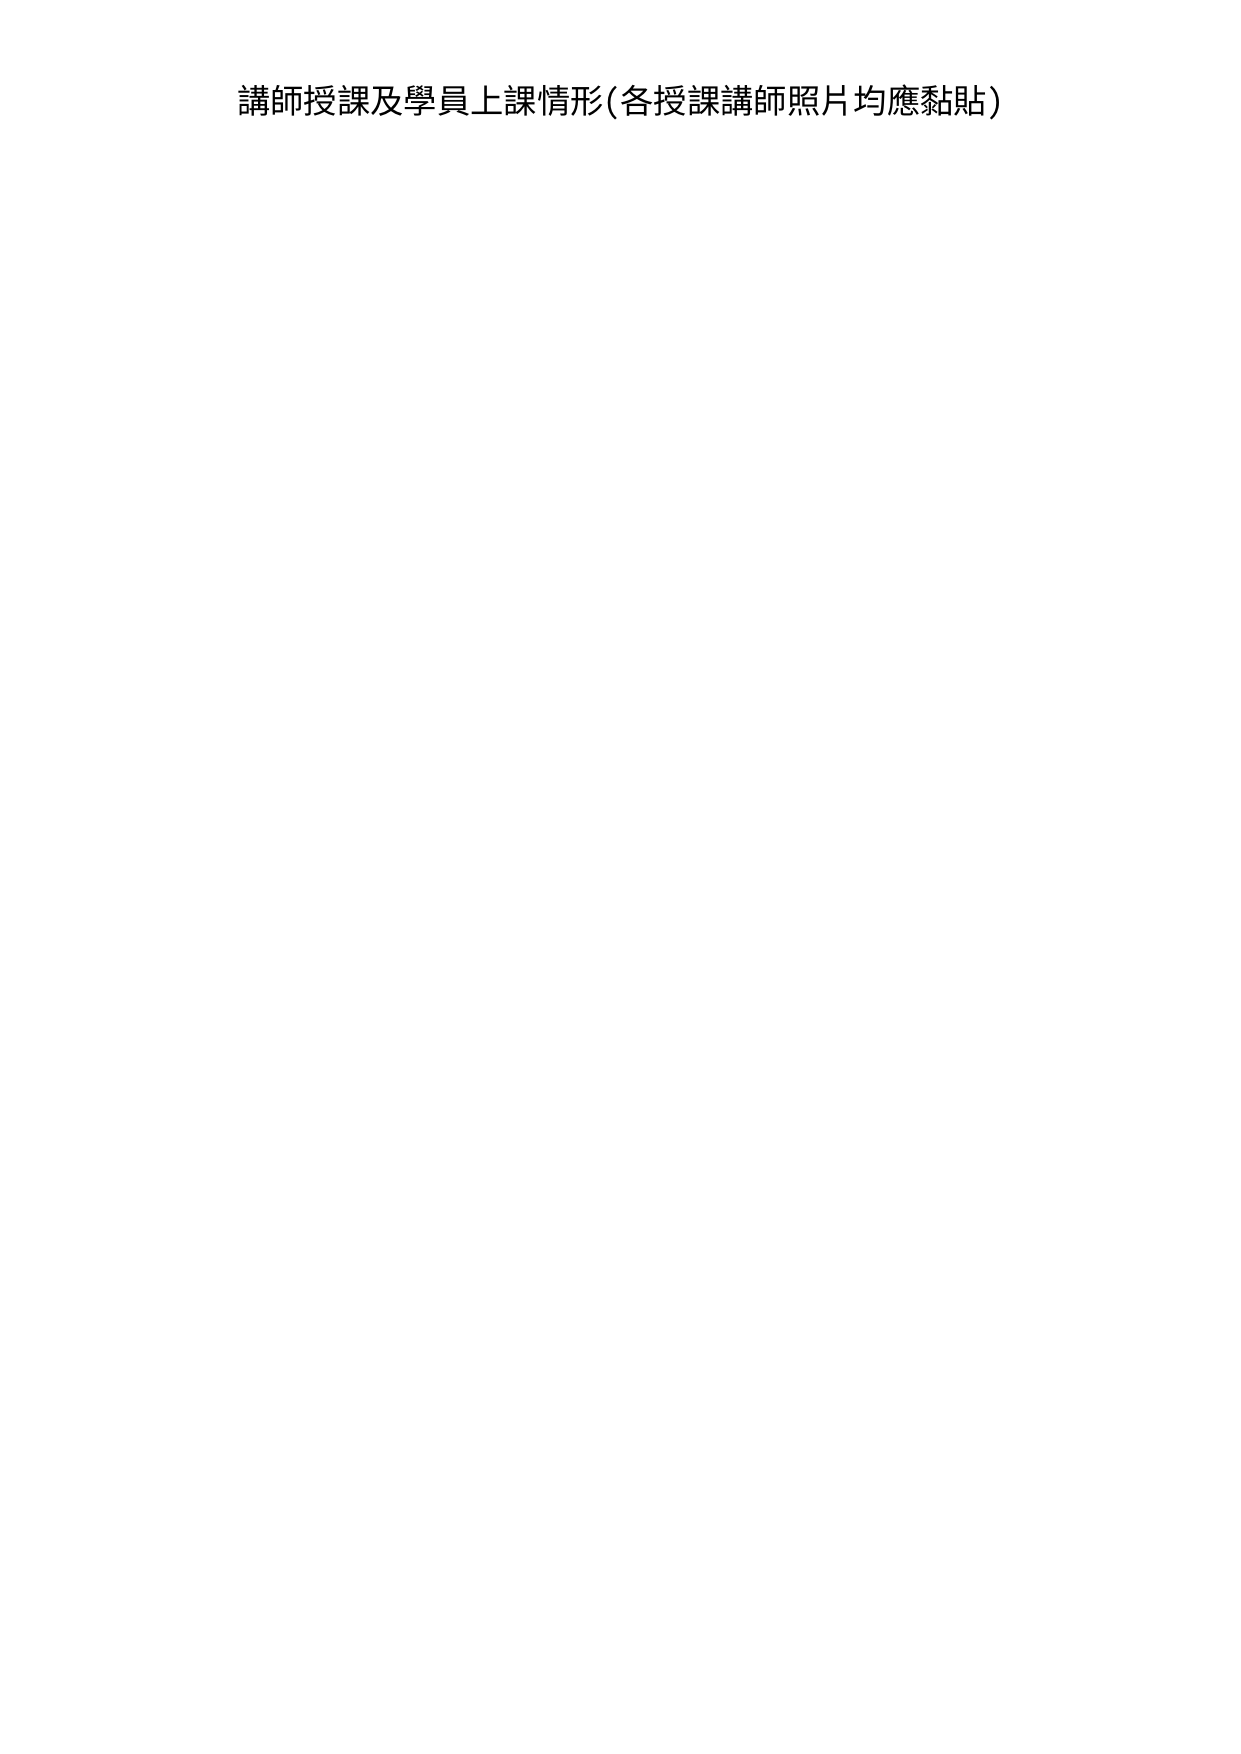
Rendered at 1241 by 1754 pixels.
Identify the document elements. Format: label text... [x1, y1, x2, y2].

text 講師授課及學員上課情形(各授課講師照片均應黏貼) [75, 75, 1165, 123]
